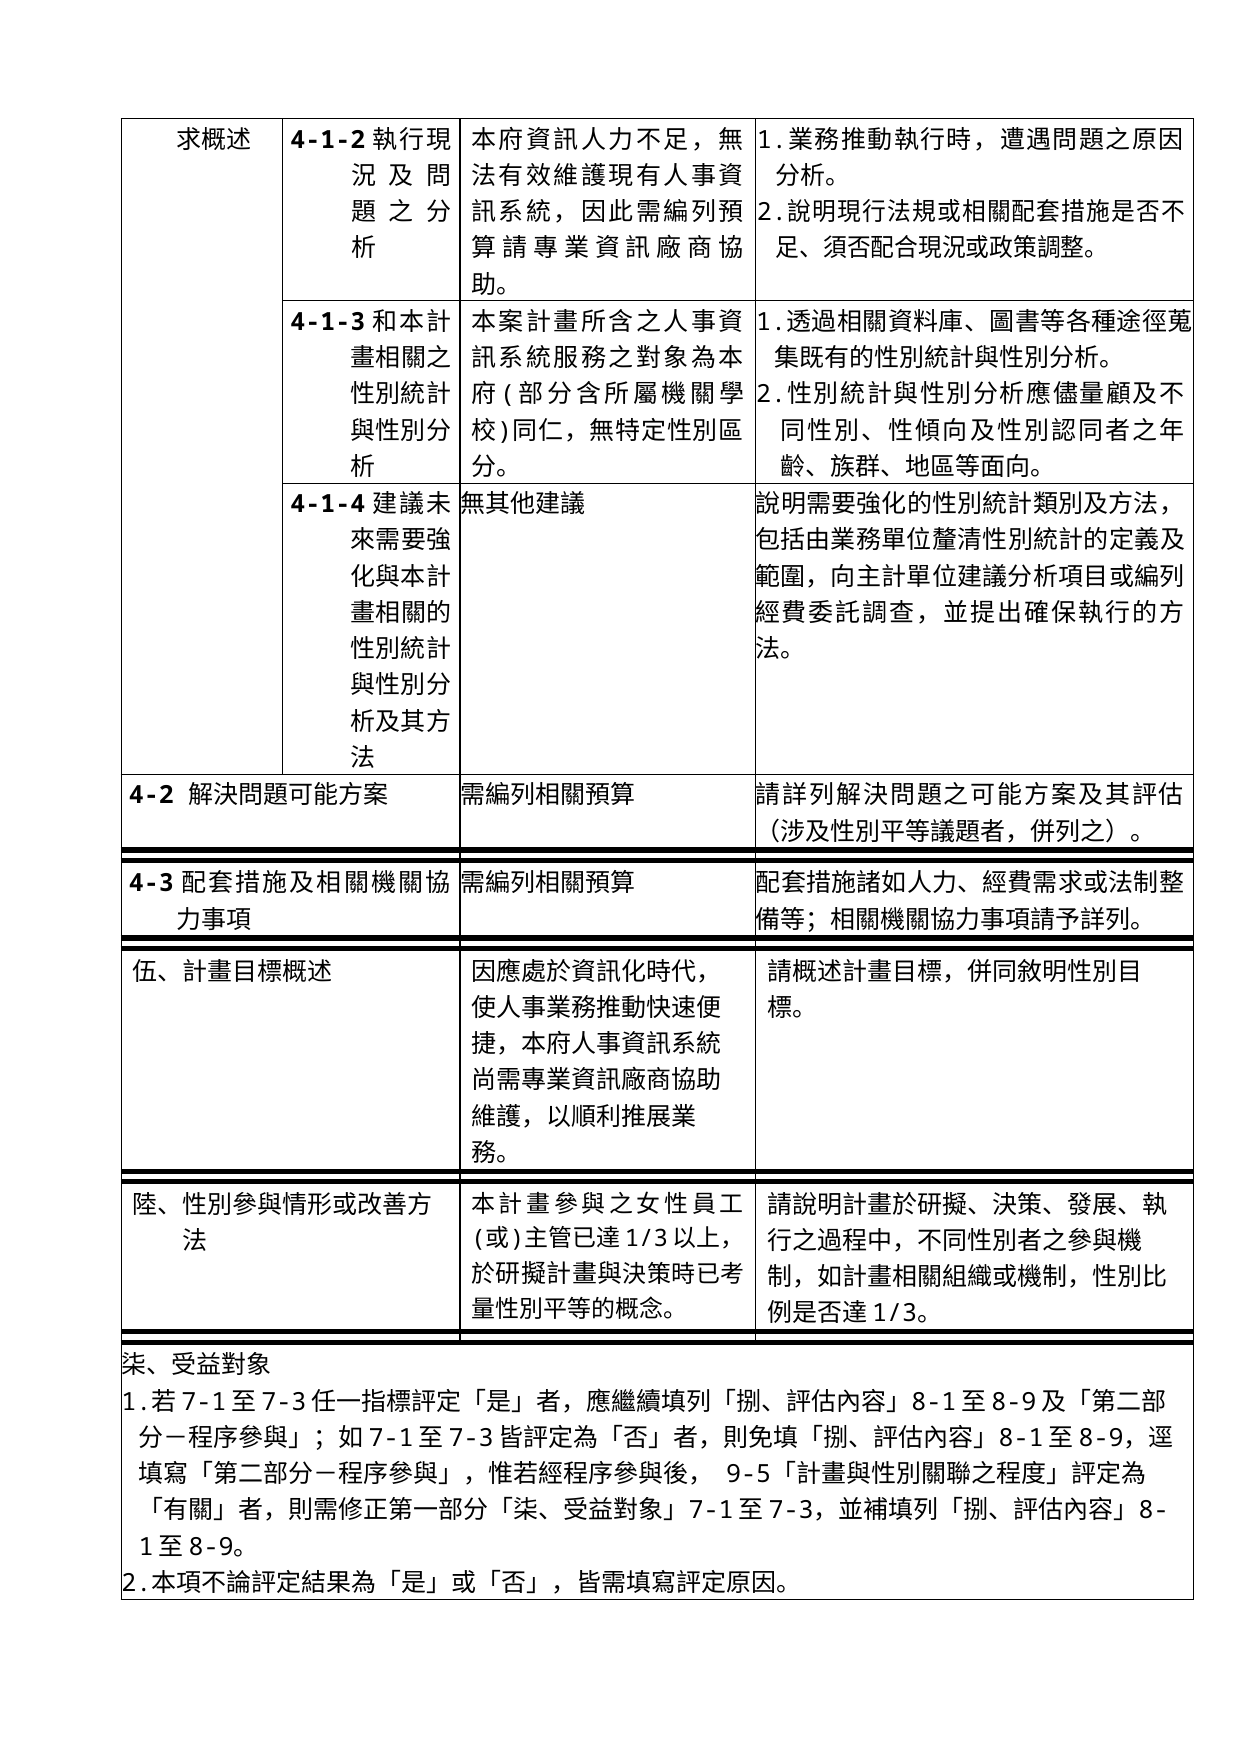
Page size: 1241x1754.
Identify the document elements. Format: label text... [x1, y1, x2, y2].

table_cell 陸、性別參與情形或改善方法 [122, 1184, 459, 1329]
table_cell 請概述計畫目標，併同敘明性別目標。 [756, 951, 1193, 1168]
table_cell 需編列相關預算 [461, 863, 755, 935]
table_cell 求概述 [122, 119, 282, 774]
table_cell 柒、受益對象 1.若7-1至7-3任一指標評定「是」者，應繼續填列「捌、評估內容」8-1至8-9及「第二部分－程序參與」；如7-1至7-3皆評定為「否」者，則免填「捌、評估內容」8-1至8-9，逕填寫「第二部分－程序參與」，惟若經程序參與後， 9-5「計畫與性別關聯之程度」評定為「有關」者，則需修正第一部分「柒、受益對象」7-1至7-3，並補填列「捌、評估內容」8-1至8-9。 2.本項不論評定結果為「是」或「否」，皆需填寫評定原因。 [122, 1345, 1193, 1598]
table_cell 4-1-4建議未來需要強化與本計畫相關的性別統計與性別分析及其方法 [283, 484, 459, 774]
table_cell [756, 941, 1193, 946]
table_cell 本府資訊人力不足，無法有效維護現有人事資訊系統，因此需編列預算請專業資訊廠商協助。 [461, 119, 755, 300]
table_cell [461, 941, 755, 946]
table_cell 4-1-2執行現況及問題之分析 [283, 119, 459, 300]
table_cell [461, 853, 755, 858]
table_cell 伍、計畫目標概述 [122, 951, 459, 1168]
table_cell [756, 1174, 1193, 1179]
table_cell [122, 853, 459, 858]
table_cell 4-1-3和本計畫相關之性別統計與性別分析 [283, 301, 459, 483]
table_cell [756, 853, 1193, 858]
table_cell 無其他建議 [461, 484, 755, 774]
table_cell 請說明計畫於研擬、決策、發展、執行之過程中，不同性別者之參與機制，如計畫相關組織或機制，性別比例是否達1/3。 [756, 1184, 1193, 1329]
table_cell 說明需要強化的性別統計類別及方法，包括由業務單位釐清性別統計的定義及範圍，向主計單位建議分析項目或編列經費委託調查，並提出確保執行的方法。 [756, 484, 1193, 774]
table_cell 4-3配套措施及相關機關協力事項 [122, 863, 459, 935]
table_cell 4-2 解決問題可能方案 [122, 775, 459, 847]
table_cell 配套措施諸如人力、經費需求或法制整備等；相關機關協力事項請予詳列。 [756, 863, 1193, 935]
table_cell 本案計畫所含之人事資訊系統服務之對象為本府(部分含所屬機關學校)同仁，無特定性別區分。 [461, 301, 755, 483]
table_cell 本計畫參與之女性員工(或)主管已達1/3以上，於研擬計畫與決策時已考量性別平等的概念。 [461, 1184, 755, 1329]
table_cell [122, 941, 459, 946]
table_cell 請詳列解決問題之可能方案及其評估（涉及性別平等議題者，併列之）。 [756, 775, 1193, 847]
table_cell 1.業務推動執行時，遭遇問題之原因分析。 2.說明現行法規或相關配套措施是否不足、須否配合現況或政策調整。 [756, 119, 1193, 300]
table_cell 1.透過相關資料庫、圖書等各種途徑蒐集既有的性別統計與性別分析。 2.性別統計與性別分析應儘量顧及不同性別、性傾向及性別認同者之年齡、族群、地區等面向。 [756, 301, 1193, 483]
table_cell 需編列相關預算 [461, 775, 755, 847]
table_cell [122, 1174, 459, 1179]
table_cell 因應處於資訊化時代，使人事業務推動快速便捷，本府人事資訊系統尚需專業資訊廠商協助維護，以順利推展業務。 [461, 951, 755, 1168]
table_cell [461, 1174, 755, 1179]
